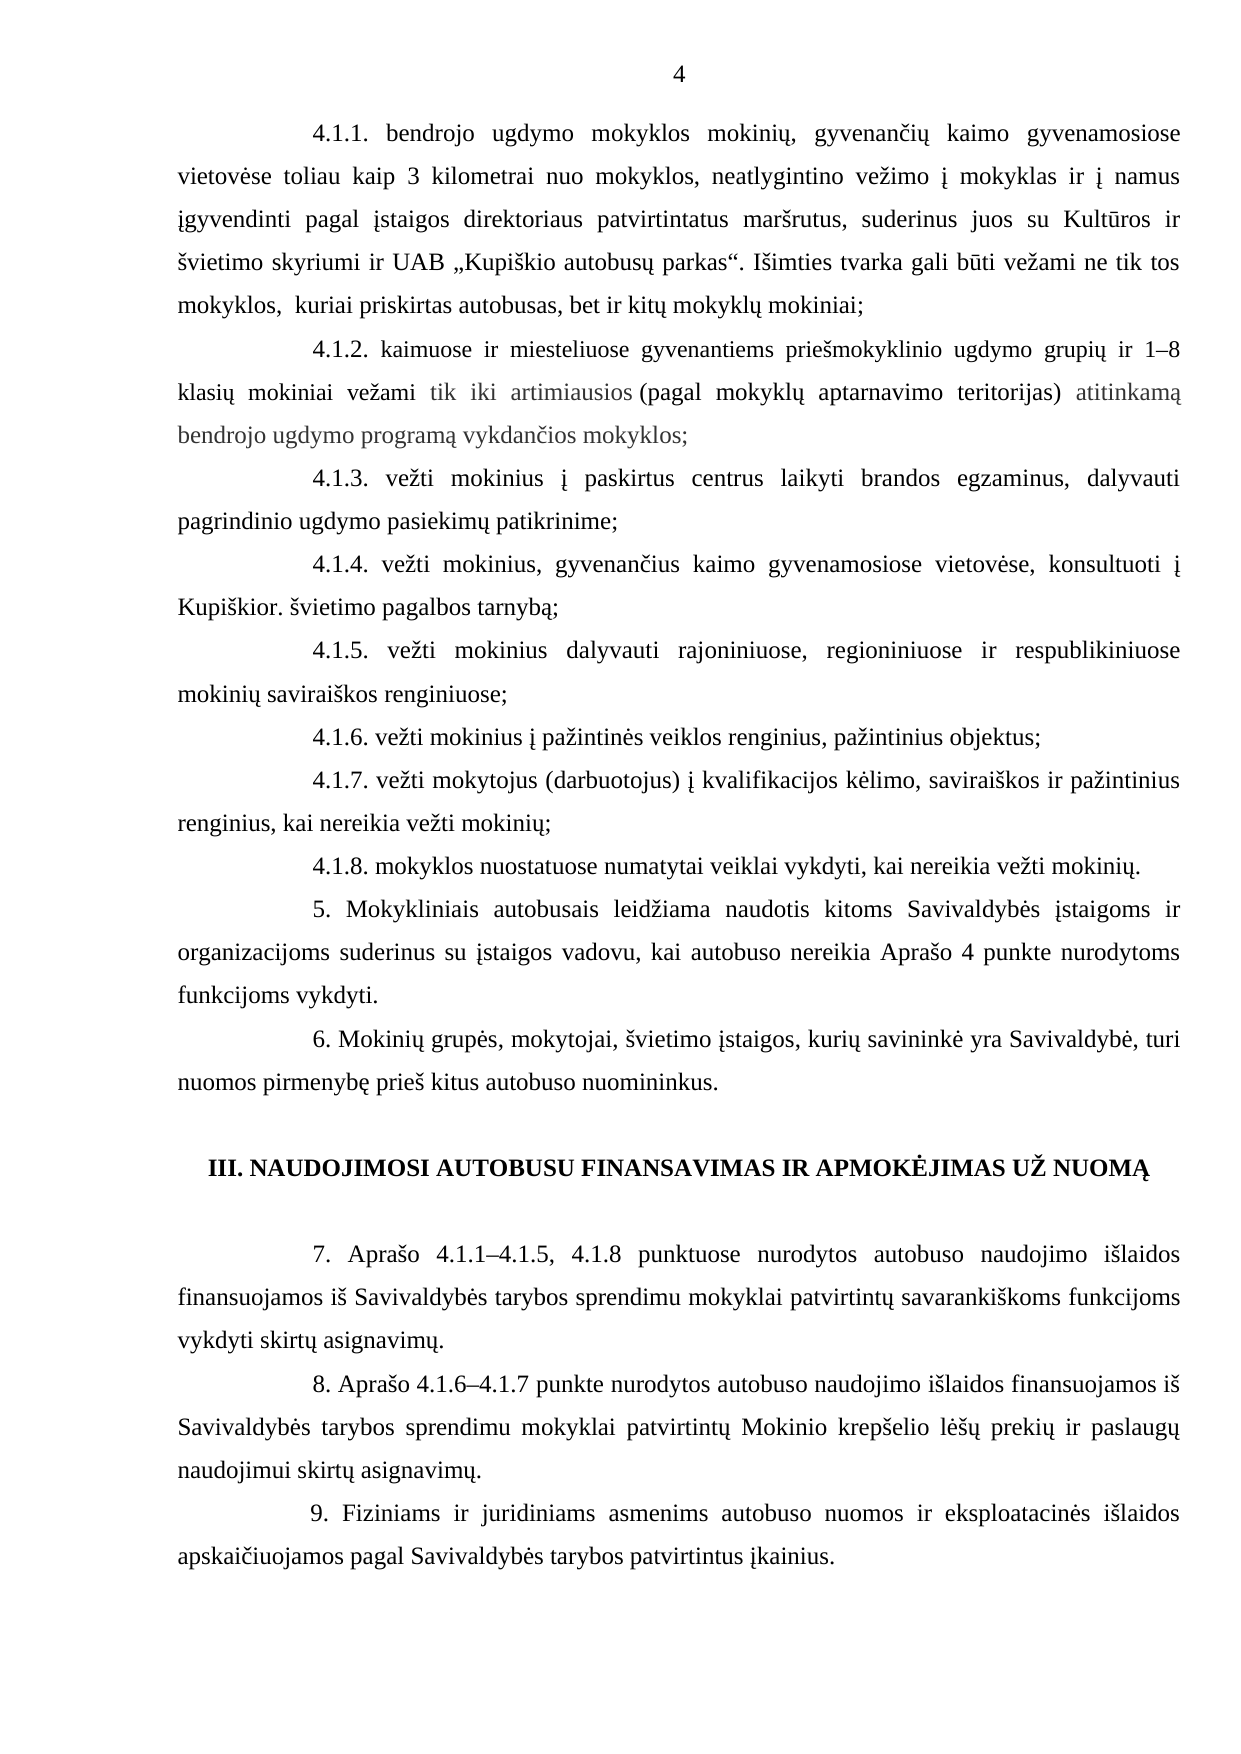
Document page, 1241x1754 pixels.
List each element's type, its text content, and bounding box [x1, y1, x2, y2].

text 4.1.4. vežti mokinius, gyvenančius kaimo gyvenamosiose vietovėse, konsultuoti į Kupiškior. švietimo pagalbos tarnybą; [177, 549, 1181, 621]
text 4.1.1. bendrojo ugdymo mokyklos mokinių, gyvenančių kaimo gyvenamosiose vietovėse toliau kaip 3 kilometrai nuo mokyklos, neatlygintino vežimo į mokyklas ir į namus įgyvendinti pagal įstaigos direktoriaus patvirtintatus maršrutus, suderinus juos su Kultūros ir švietimo skyriumi ir UAB „Kupiškio autobusų parkas“. Išimties tvarka gali būti vežami ne tik tos mokyklos, kuriai priskirtas autobusas, bet ir kitų mokyklų mokiniai; [177, 118, 1181, 319]
text 4.1.5. vežti mokinius dalyvauti rajoniniuose, regioniniuose ir respublikiniuose mokinių saviraiškos renginiuose; [177, 636, 1181, 707]
text 9. Fiziniams ir juridiniams asmenims autobuso nuomos ir eksploatacinės išlaidos apskaičiuojamos pagal Savivaldybės tarybos patvirtintus įkainius. [177, 1498, 1181, 1570]
text 4.1.8. mokyklos nuostatuose numatytai veiklai vykdyti, kai nereikia vežti mokinių. [177, 851, 1181, 880]
text 8. Aprašo 4.1.6–4.1.7 punkte nurodytos autobuso naudojimo išlaidos finansuojamos iš Savivaldybės tarybos sprendimu mokyklai patvirtintų Mokinio krepšelio lėšų prekių ir paslaugų naudojimui skirtų asignavimų. [177, 1369, 1181, 1484]
text 4.1.6. vežti mokinius į pažintinės veiklos renginius, pažintinius objektus; [177, 722, 1181, 751]
text 4.1.2. kaimuose ir miesteliuose gyvenantiems priešmokyklinio ugdymo grupių ir 1–8 klasių mokiniai vežami tik iki artimiausios (pagal mokyklų aptarnavimo teritorijas) atitinkamą bendrojo ugdymo programą vykdančios mokyklos; [177, 334, 1181, 449]
text 6. Mokinių grupės, mokytojai, švietimo įstaigos, kurių savininkė yra Savivaldybė, turi nuomos pirmenybę prieš kitus autobuso nuomininkus. [177, 1024, 1181, 1096]
text 5. Mokykliniais autobusais leidžiama naudotis kitoms Savivaldybės įstaigoms ir organizacijoms suderinus su įstaigos vadovu, kai autobuso nereikia Aprašo 4 punkte nurodytoms funkcijoms vykdyti. [177, 894, 1181, 1009]
text 4.1.3. vežti mokinius į paskirtus centrus laikyti brandos egzaminus, dalyvauti pagrindinio ugdymo pasiekimų patikrinime; [177, 463, 1181, 535]
text III. NAUDOJIMOSI AUTOBUSU FINANSAVIMAS IR APMOKĖJIMAS UŽ NUOMĄ [177, 1153, 1181, 1182]
text 4.1.7. vežti mokytojus (darbuotojus) į kvalifikacijos kėlimo, saviraiškos ir pažintinius renginius, kai nereikia vežti mokinių; [177, 765, 1181, 837]
text 7. Aprašo 4.1.1–4.1.5, 4.1.8 punktuose nurodytos autobuso naudojimo išlaidos finansuojamos iš Savivaldybės tarybos sprendimu mokyklai patvirtintų savarankiškoms funkcijoms vykdyti skirtų asignavimų. [177, 1239, 1181, 1354]
